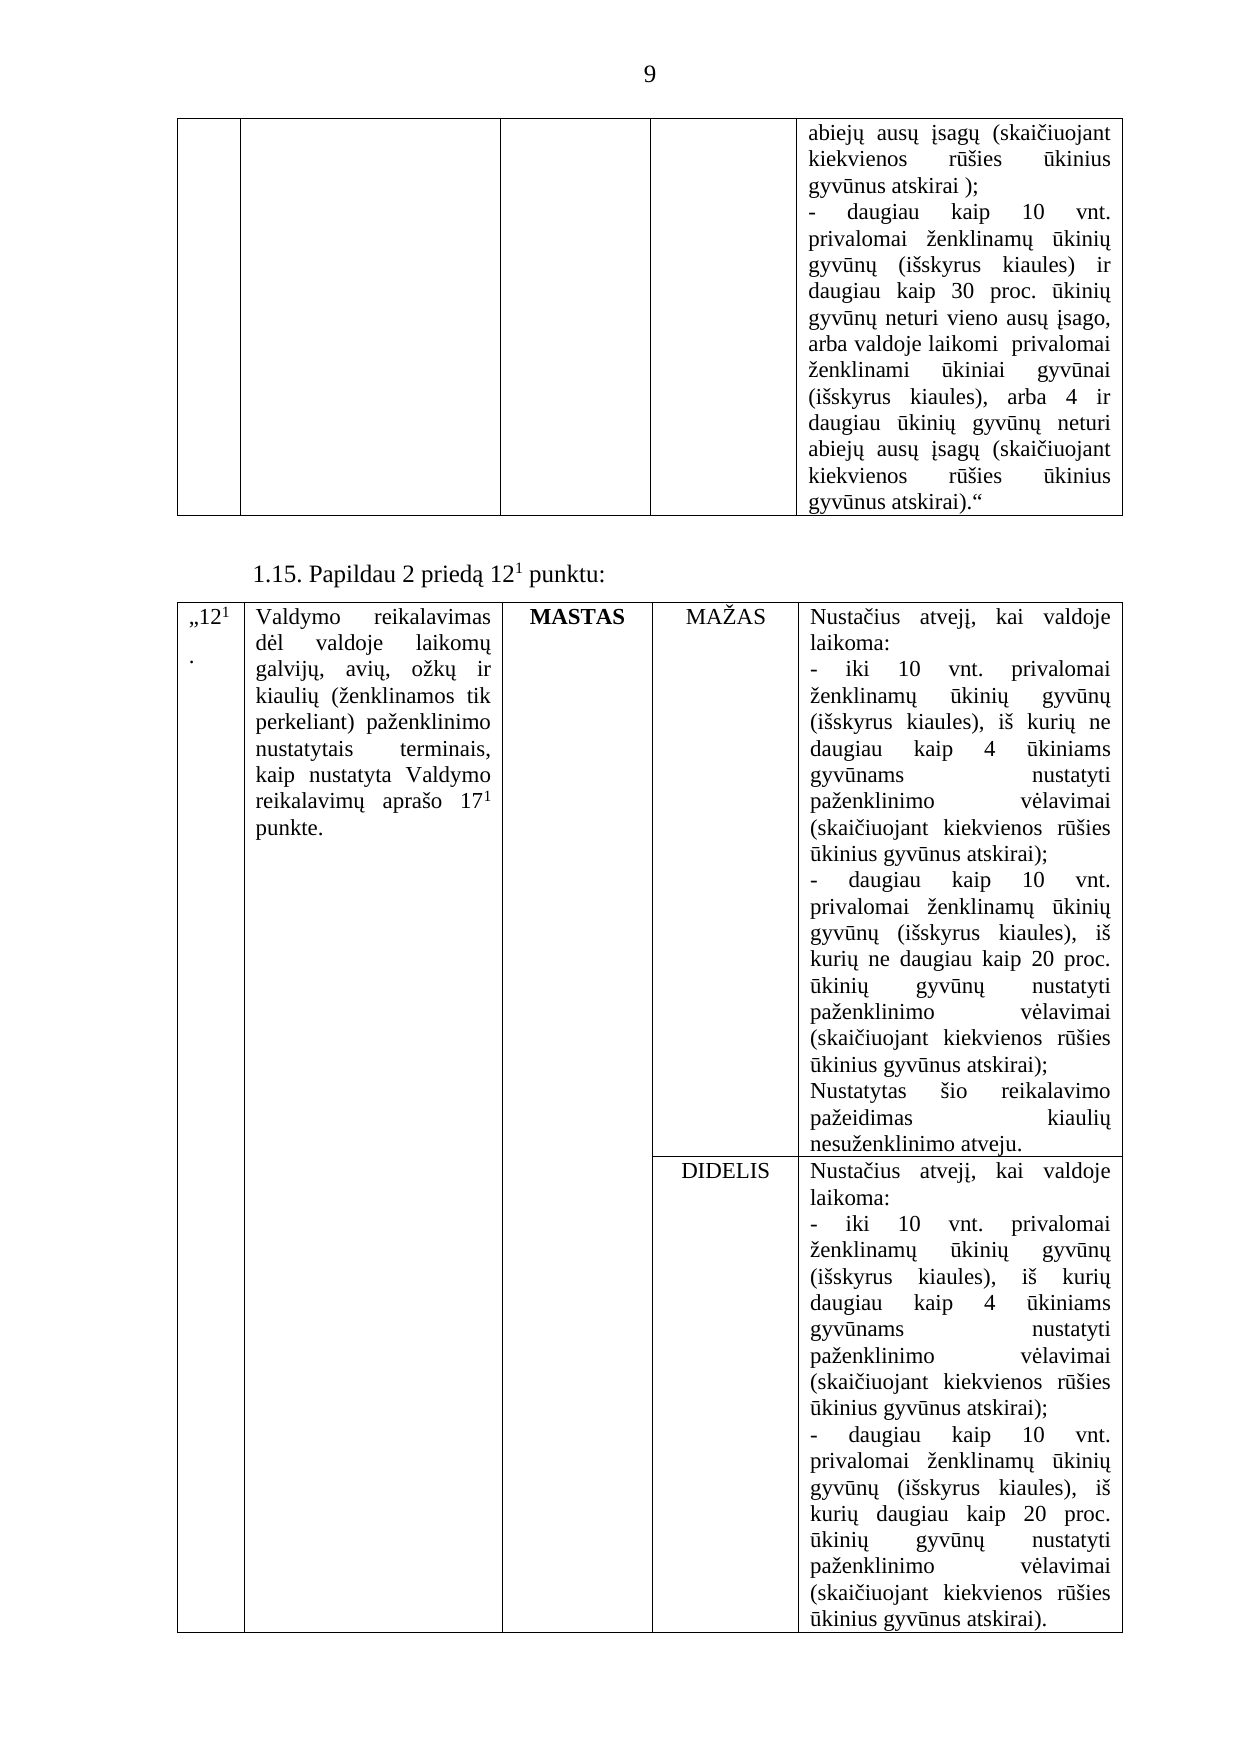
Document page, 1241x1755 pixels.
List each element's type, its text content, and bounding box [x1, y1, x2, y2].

table_cell [651, 119, 796, 514]
table_header Valdymo reikalavimas dėl valdoje laikomų galvijų, avių, ožkų ir kiaulių (ženklinamos tik perkeliant) paženklinimo nustatytais terminais, kaip nustatyta Valdymo reikalavimų aprašo 171 punkte. [245, 603, 502, 1632]
table_cell Nustačius atvejį, kai valdoje laikoma: - iki 10 vnt. privalomai ženklinamų ūkinių gyvūnų (išskyrus kiaules), iš kurių daugiau kaip 4 ūkiniams gyvūnams nustatyti paženklinimo vėlavimai (skaičiuojant kiekvienos rūšies ūkinius gyvūnus atskirai); - daugiau kaip 10 vnt. privalomai ženklinamų ūkinių gyvūnų (išskyrus kiaules), iš kurių daugiau kaip 20 proc. ūkinių gyvūnų nustatyti paženklinimo vėlavimai (skaičiuojant kiekvienos rūšies ūkinius gyvūnus atskirai). [799, 1157, 1122, 1632]
table_cell [501, 119, 650, 514]
text 1.15. Papildau 2 priedą 121 punktu: [252, 559, 1122, 587]
table_header [241, 119, 500, 514]
table_header [178, 119, 240, 514]
table_cell DIDELIS [653, 1157, 798, 1632]
table_header MAŽAS [653, 603, 798, 1156]
table_cell abiejų ausų įsagų (skaičiuojant kiekvienos rūšies ūkinius gyvūnus atskirai ); - daugiau kaip 10 vnt. privalomai ženklinamų ūkinių gyvūnų (išskyrus kiaules) ir daugiau kaip 30 proc. ūkinių gyvūnų neturi vieno ausų įsago, arba valdoje laikomi privalomai ženklinami ūkiniai gyvūnai (išskyrus kiaules), arba 4 ir daugiau ūkinių gyvūnų neturi abiejų ausų įsagų (skaičiuojant kiekvienos rūšies ūkinius gyvūnus atskirai).“ [797, 119, 1122, 514]
table_header MASTAS [503, 603, 652, 1632]
table_header „121. [178, 603, 244, 1632]
table_header Nustačius atvejį, kai valdoje laikoma: - iki 10 vnt. privalomai ženklinamų ūkinių gyvūnų (išskyrus kiaules), iš kurių ne daugiau kaip 4 ūkiniams gyvūnams nustatyti paženklinimo vėlavimai (skaičiuojant kiekvienos rūšies ūkinius gyvūnus atskirai); - daugiau kaip 10 vnt. privalomai ženklinamų ūkinių gyvūnų (išskyrus kiaules), iš kurių ne daugiau kaip 20 proc. ūkinių gyvūnų nustatyti paženklinimo vėlavimai (skaičiuojant kiekvienos rūšies ūkinius gyvūnus atskirai); Nustatytas šio reikalavimo pažeidimas kiaulių nesuženklinimo atveju. [799, 603, 1122, 1156]
